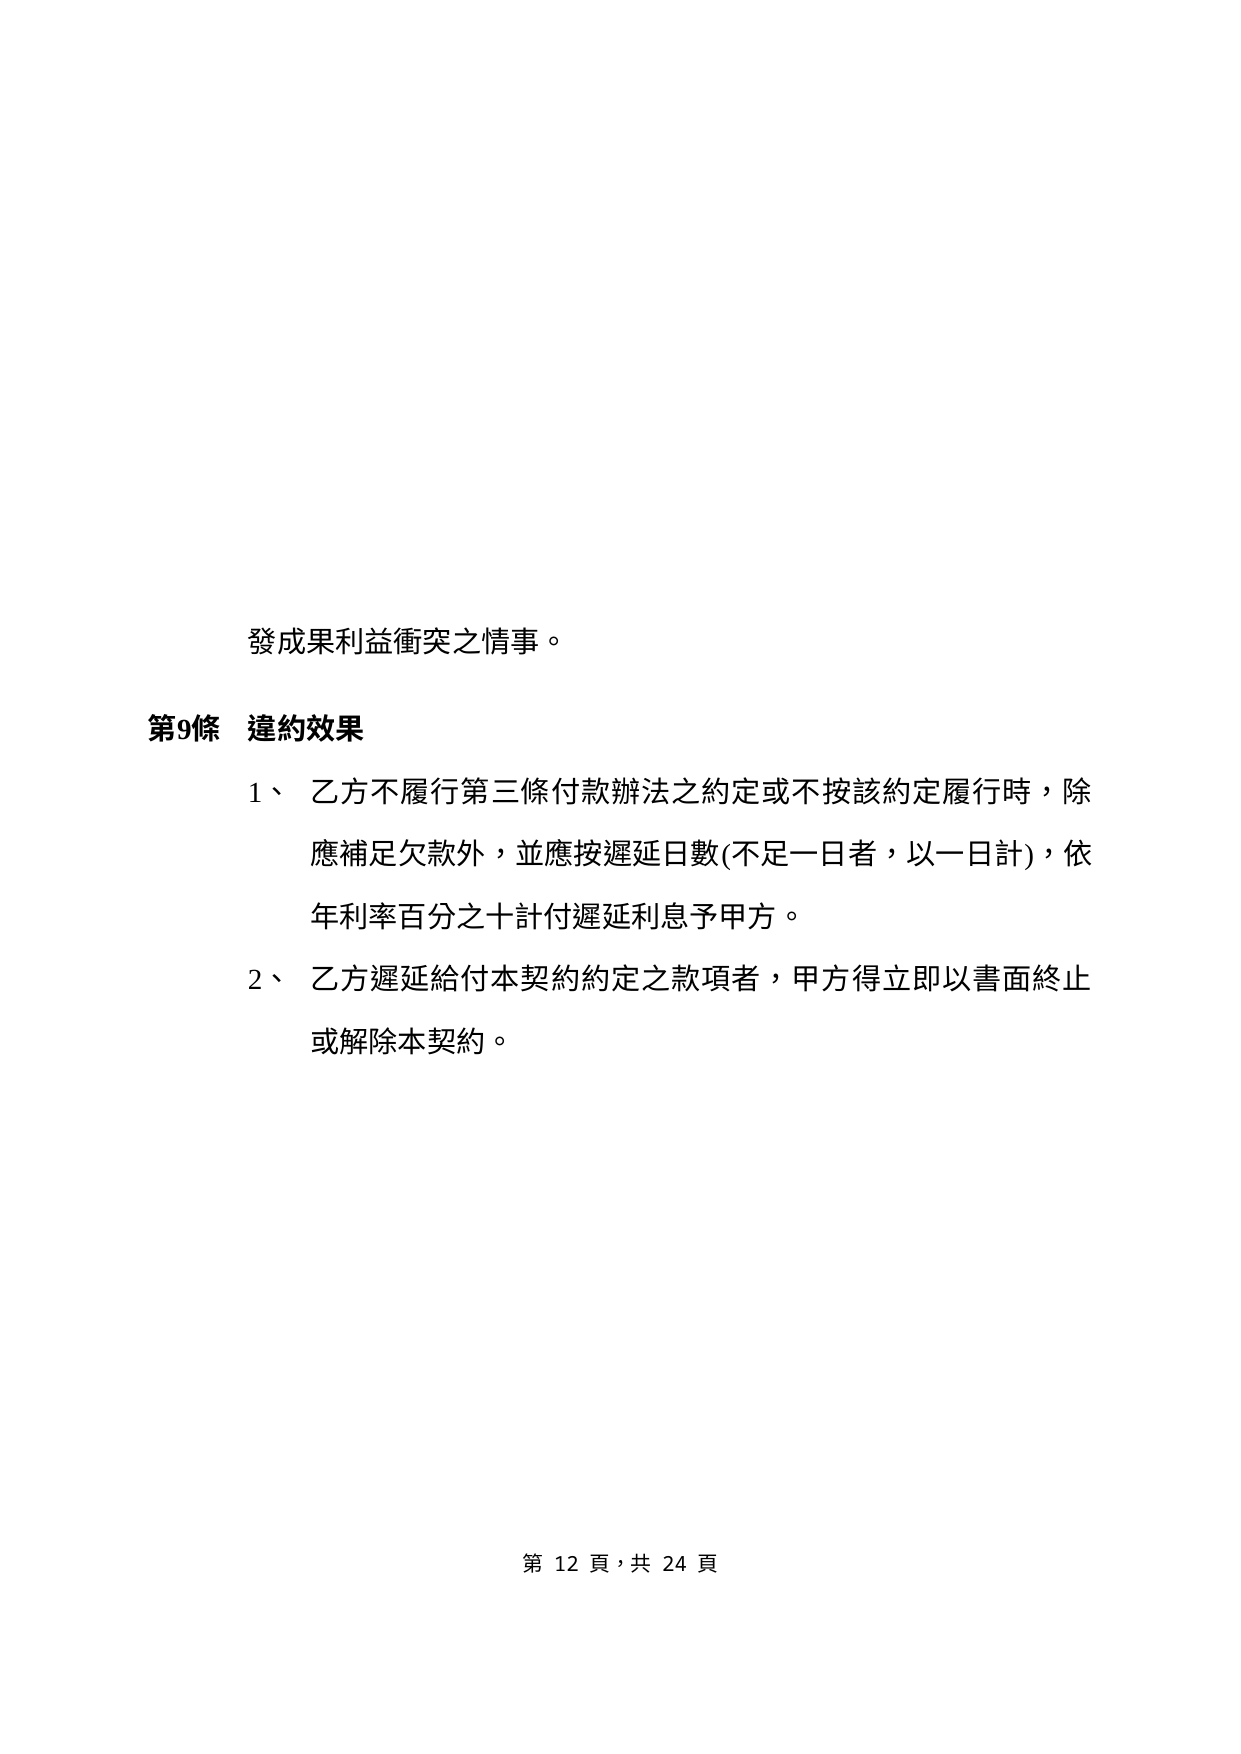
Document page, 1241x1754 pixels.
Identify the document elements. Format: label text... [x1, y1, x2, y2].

list 乙方不履行第三條付款辦法之約定或不按該約定履行時，除應補足欠款外，並應按遲延日數(不足一日者，以一日計)，依年利率百分之十計付遲延利息予甲方。 [248, 748, 1092, 935]
list 違約效果 [148, 685, 1092, 748]
list 乙方遲延給付本契約約定之款項者，甲方得立即以書面終止或解除本契約。 [248, 935, 1092, 1060]
text 研發成果創作人或相關承辦人員，需遵守政府機關相關法令規定，符合公平、公正、公開之原則，並主動揭露及迴避可能發生的研發成果利益衝突之情事。 [248, 598, 1092, 660]
